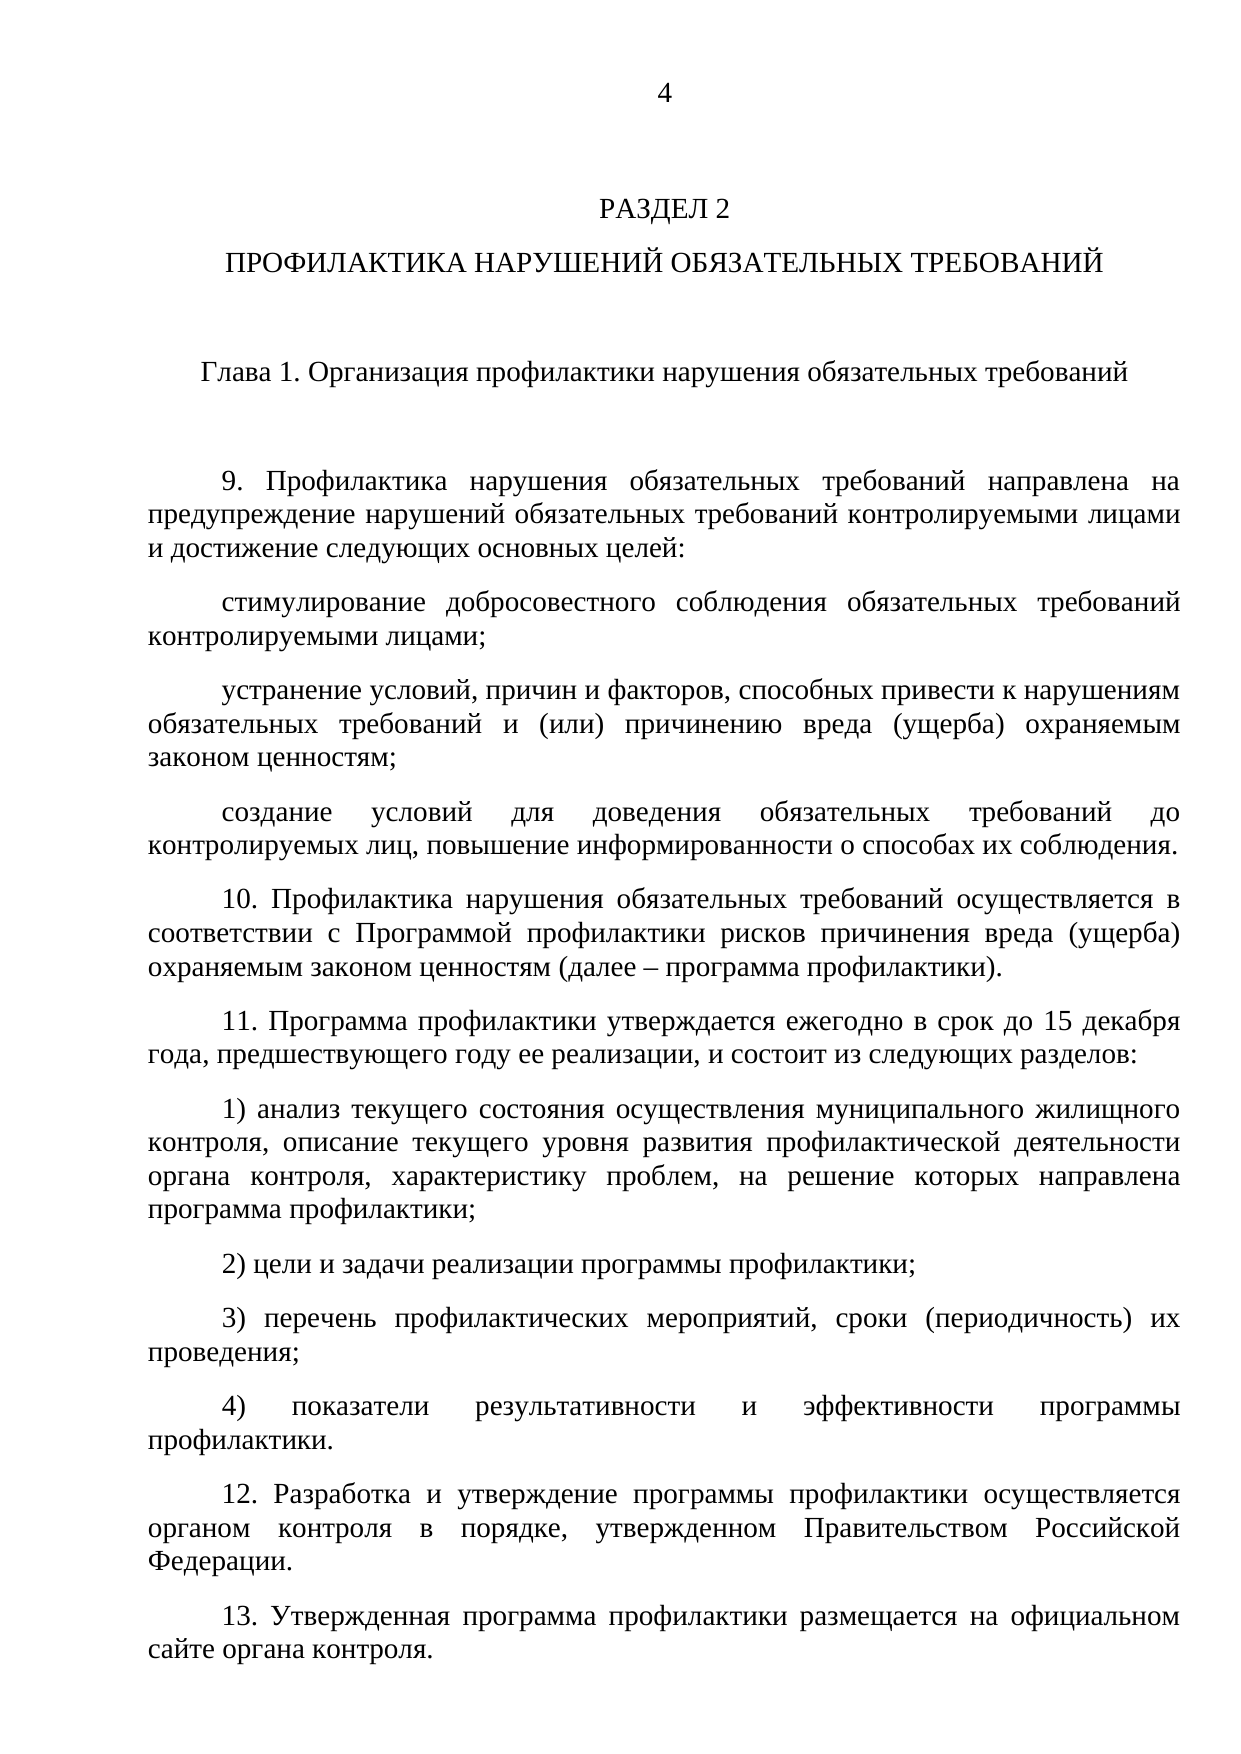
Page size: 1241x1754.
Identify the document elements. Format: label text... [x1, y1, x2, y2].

text 3) перечень профилактических мероприятий, сроки (периодичность) их проведения; [148, 1300, 1181, 1367]
text Глава 1. Организация профилактики нарушения обязательных требований [148, 354, 1181, 388]
text стимулирование добросовестного соблюдения обязательных требований контролируемыми лицами; [148, 584, 1181, 651]
text 10. Профилактика нарушения обязательных требований осуществляется в соответствии с Программой профилактики рисков причинения вреда (ущерба) охраняемым законом ценностям (далее – программа профилактики). [148, 882, 1181, 982]
text 13. Утвержденная программа профилактики размещается на официальном сайте органа контроля. [148, 1598, 1181, 1665]
text ПРОФИЛАКТИКА НАРУШЕНИЙ ОБЯЗАТЕЛЬНЫХ ТРЕБОВАНИЙ [148, 245, 1181, 279]
text устранение условий, причин и факторов, способных привести к нарушениям обязательных требований и (или) причинению вреда (ущерба) охраняемым законом ценностям; [148, 672, 1181, 773]
text 1) анализ текущего состояния осуществления муниципального жилищного контроля, описание текущего уровня развития профилактической деятельности органа контроля, характеристику проблем, на решение которых направлена программа профилактики; [148, 1091, 1181, 1225]
text создание условий для доведения обязательных требований до контролируемых лиц, повышение информированности о способах их соблюдения. [148, 794, 1181, 861]
text 2) цели и задачи реализации программы профилактики; [148, 1246, 1181, 1279]
text 4) показатели результативности и эффективности программы профилактики. [148, 1388, 1181, 1455]
text 9. Профилактика нарушения обязательных требований направлена на предупреждение нарушений обязательных требований контролируемыми лицами и достижение следующих основных целей: [148, 463, 1181, 563]
text РАЗДЕЛ 2 [148, 191, 1181, 224]
text 11. Программа профилактики утверждается ежегодно в срок до 15 декабря года, предшествующего году ее реализации, и состоит из следующих разделов: [148, 1003, 1181, 1070]
text 12. Разработка и утверждение программы профилактики осуществляется органом контроля в порядке, утвержденном Правительством Российской Федерации. [148, 1476, 1181, 1577]
